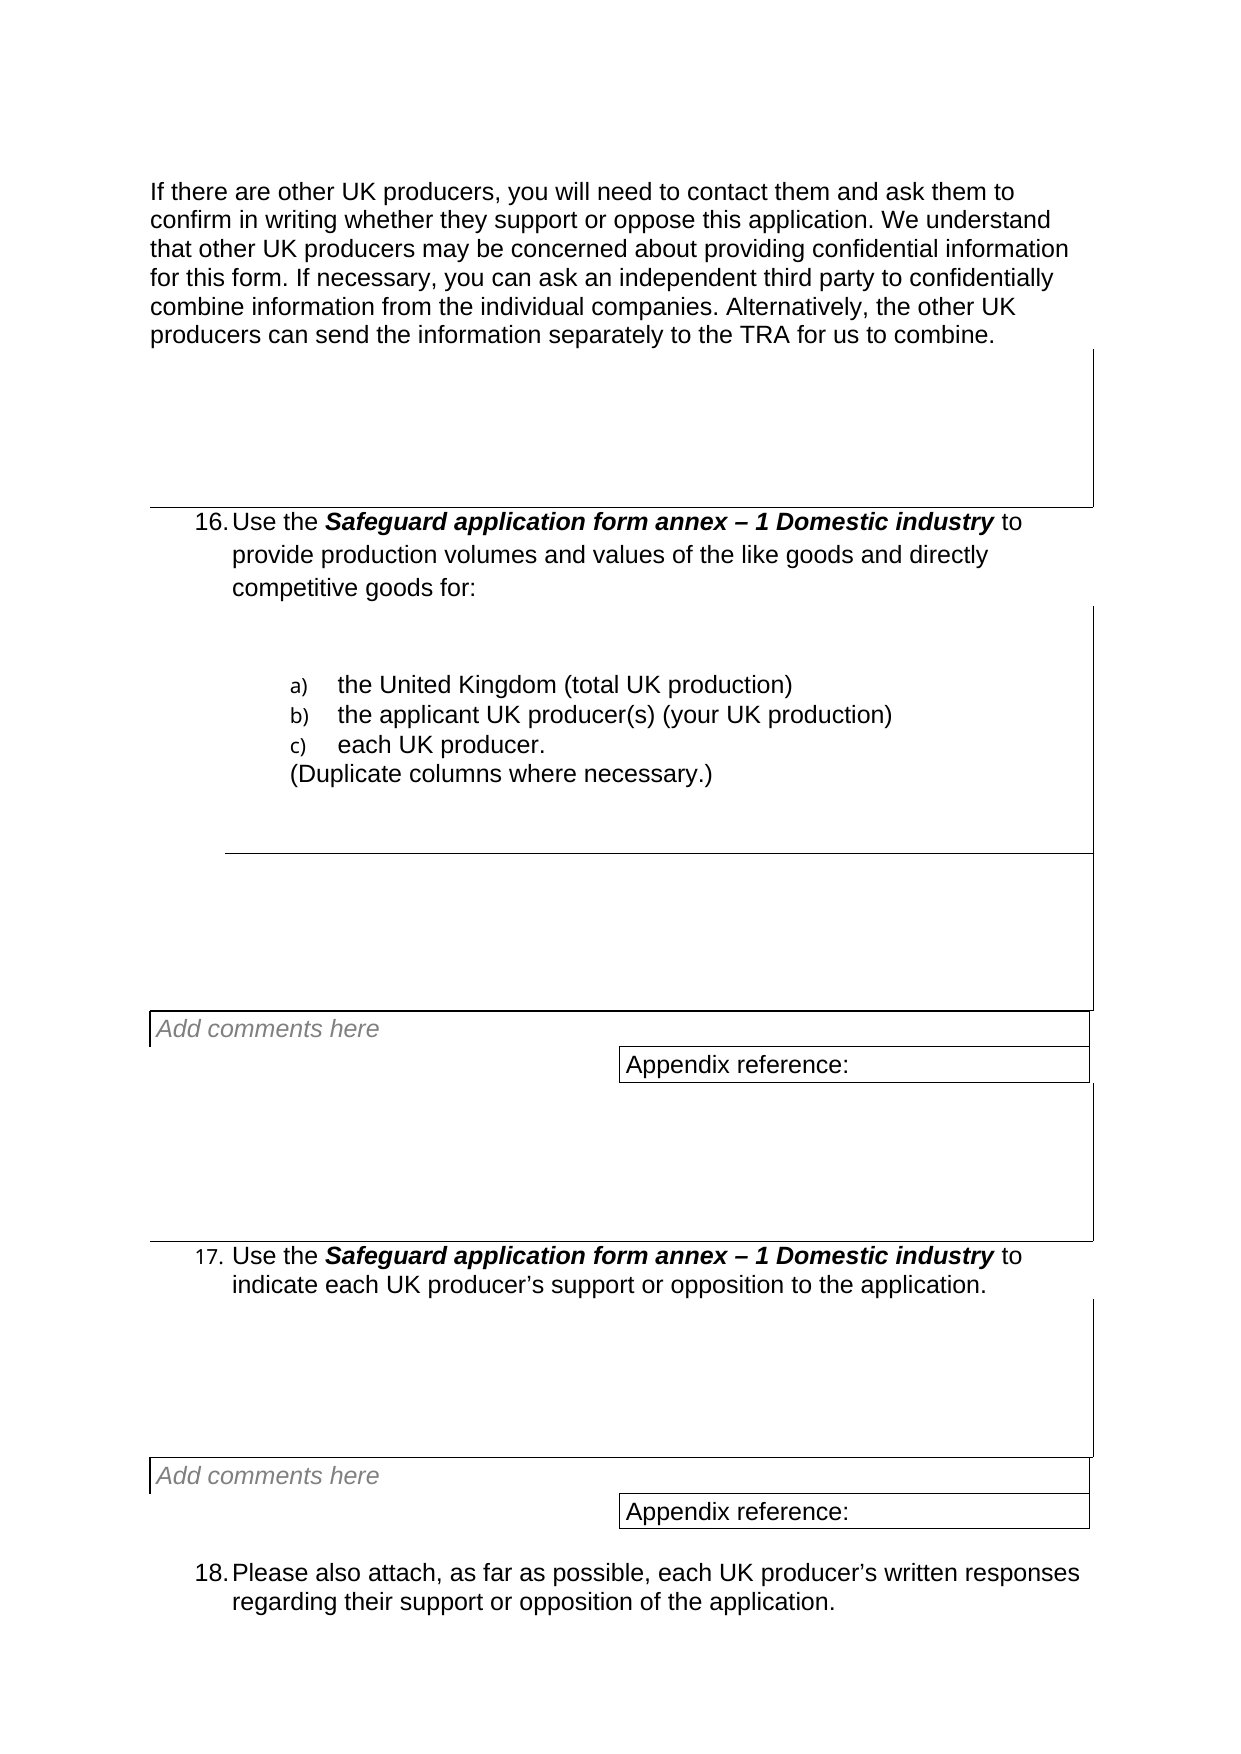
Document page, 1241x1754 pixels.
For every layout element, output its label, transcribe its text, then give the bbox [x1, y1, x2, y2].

table_cell Appendix reference: [620, 1494, 1089, 1528]
text If there are other UK producers, you will need to contact them and ask them to confirm in writing whether they support or oppose this application. We understand that other UK producers may be concerned about providing confidential information for this form. If necessary, you can ask an independent third party to confidentially combine information from the individual companies. Alternatively, the other UK producers can send the information separately to the TRA for us to combine. [150, 176, 1093, 349]
list Please also attach, as far as possible, each UK producer’s written responses regarding their support or opposition of the application. [194, 1558, 1093, 1616]
list the United Kingdom (total UK production) [225, 606, 1093, 700]
list the applicant UK producer(s) (your UK production) [225, 700, 1093, 730]
text (Duplicate columns where necessary.) [225, 759, 1093, 853]
table_header Add comments here [151, 1012, 1089, 1046]
table_header Add comments here [151, 1458, 1089, 1493]
list each UK producer. [225, 730, 1093, 759]
list Use the Safeguard application form annex – 1 Domestic industry to provide production volumes and values of the like goods and directly competitive goods for: [194, 507, 1093, 602]
table_cell [150, 1047, 619, 1082]
list Use the Safeguard application form annex – 1 Domestic industry to indicate each UK producer’s support or opposition to the application. [194, 1241, 1093, 1299]
table_cell [150, 1494, 619, 1528]
table_cell Appendix reference: [620, 1047, 1089, 1082]
